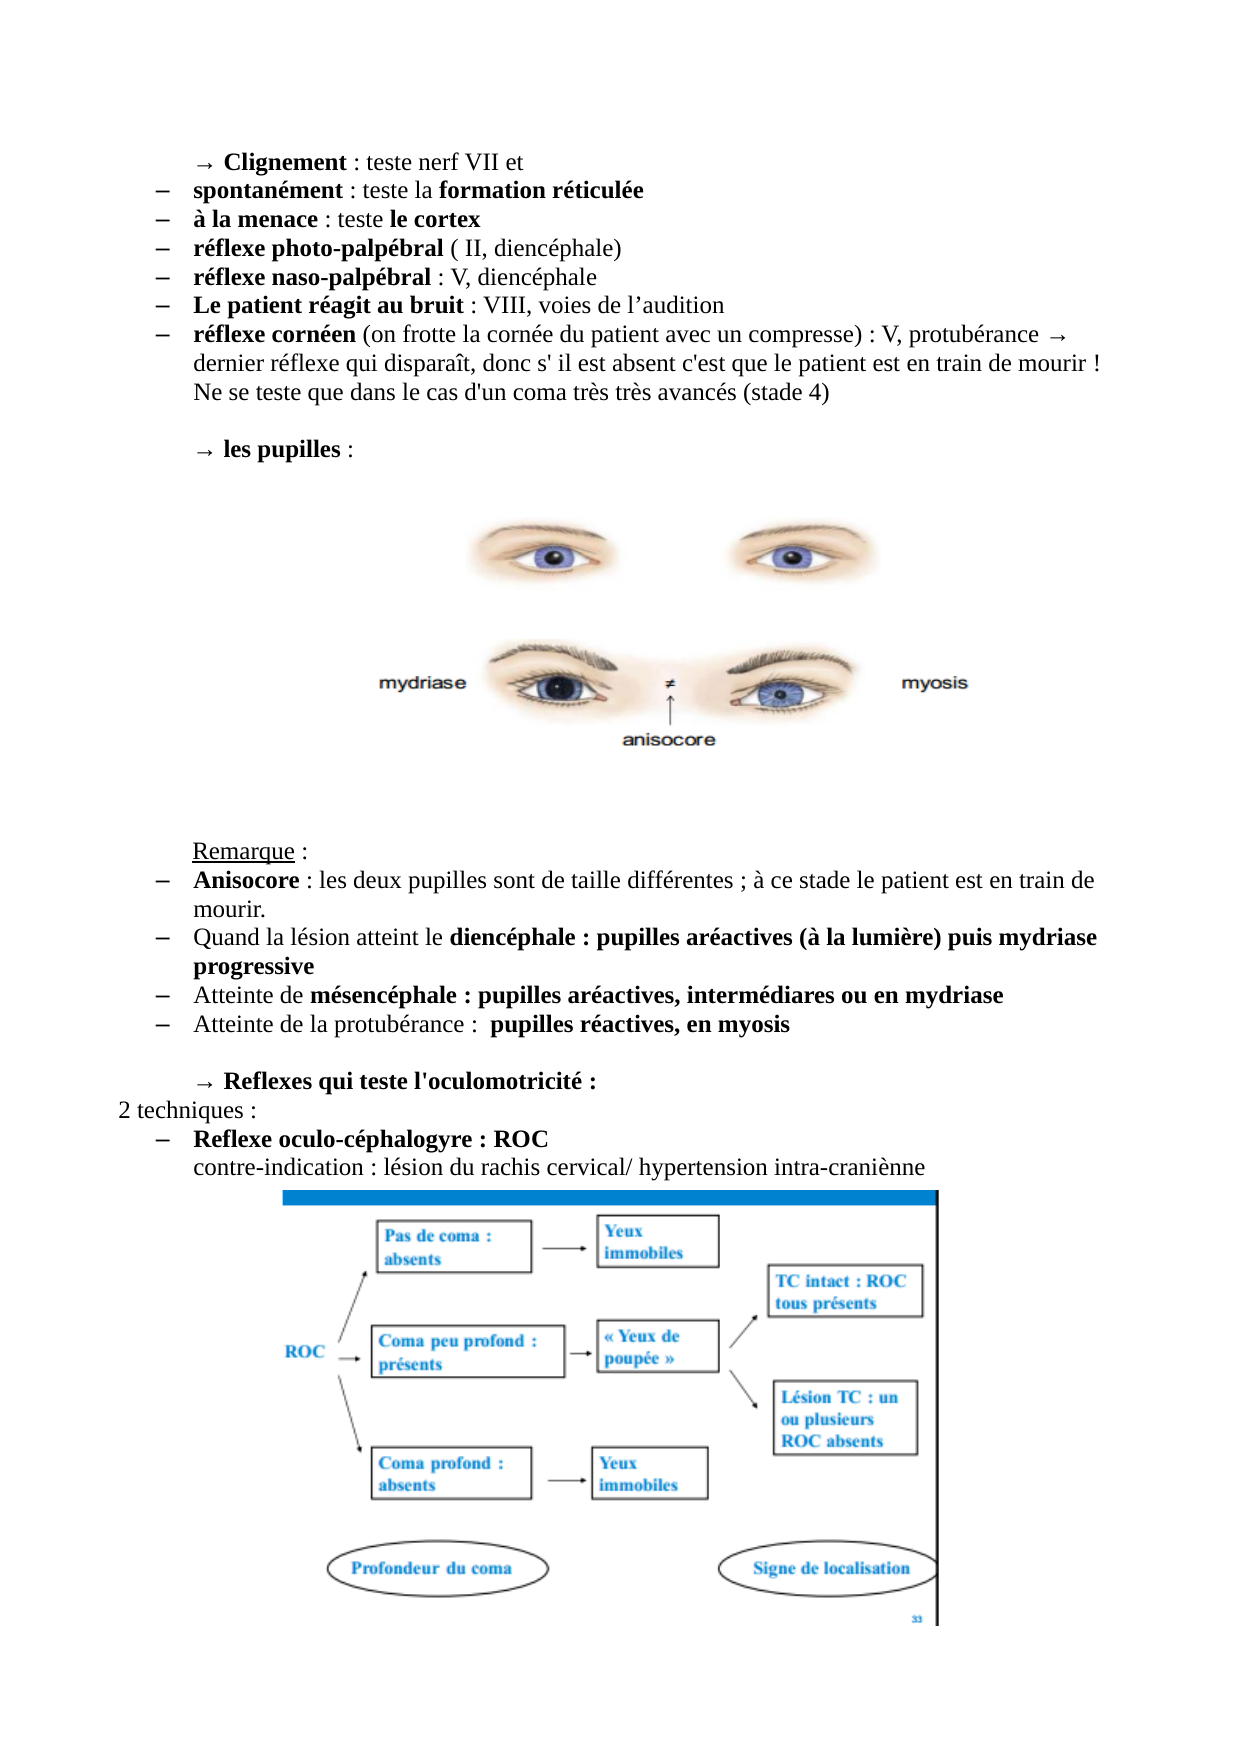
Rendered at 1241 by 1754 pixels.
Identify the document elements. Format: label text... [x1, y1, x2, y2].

list contre-indication : lésion du rachis cervical/ hypertension intra-craniènne [156, 1152, 1122, 1181]
list réflexe photo-palpébral ( II, diencéphale) [156, 233, 1122, 262]
list à la menace : teste le cortex [156, 204, 1122, 233]
list réflexe cornéen (on frotte la cornée du patient avec un compresse) : V, protubérance → dernier réflexe qui disparaît, donc s' il est absent c'est que le patient est en train de mourir ! Ne se teste que dans le cas d'un coma très très avancés (stade 4) [156, 319, 1122, 406]
list Atteinte de la protubérance : pupilles réactives, en myosis [156, 1009, 1122, 1037]
picture [282, 1190, 939, 1626]
list Quand la lésion atteint le diencéphale : pupilles aréactives (à la lumière) puis mydriase progressive [156, 922, 1122, 980]
picture [352, 472, 992, 779]
text → les pupilles : [118, 434, 1122, 463]
list Le patient réagit au bruit : VIII, voies de l’audition [156, 291, 1122, 319]
text → Reflexes qui teste l'oculomotricité : [118, 1066, 1122, 1095]
list Reflexe oculo-céphalogyre : ROC [156, 1124, 1122, 1152]
list réflexe naso-palpébral : V, diencéphale [156, 262, 1122, 291]
list Anisocore : les deux pupilles sont de taille différentes ; à ce stade le patient est en train de mourir. [156, 865, 1122, 922]
text Remarque : [118, 836, 1122, 865]
list Atteinte de mésencéphale : pupilles aréactives, intermédiares ou en mydriase [156, 980, 1122, 1009]
text 2 techniques : [118, 1095, 1122, 1124]
list spontanément : teste la formation réticulée [156, 176, 1122, 204]
text → Clignement : teste nerf VII et [118, 147, 1122, 176]
